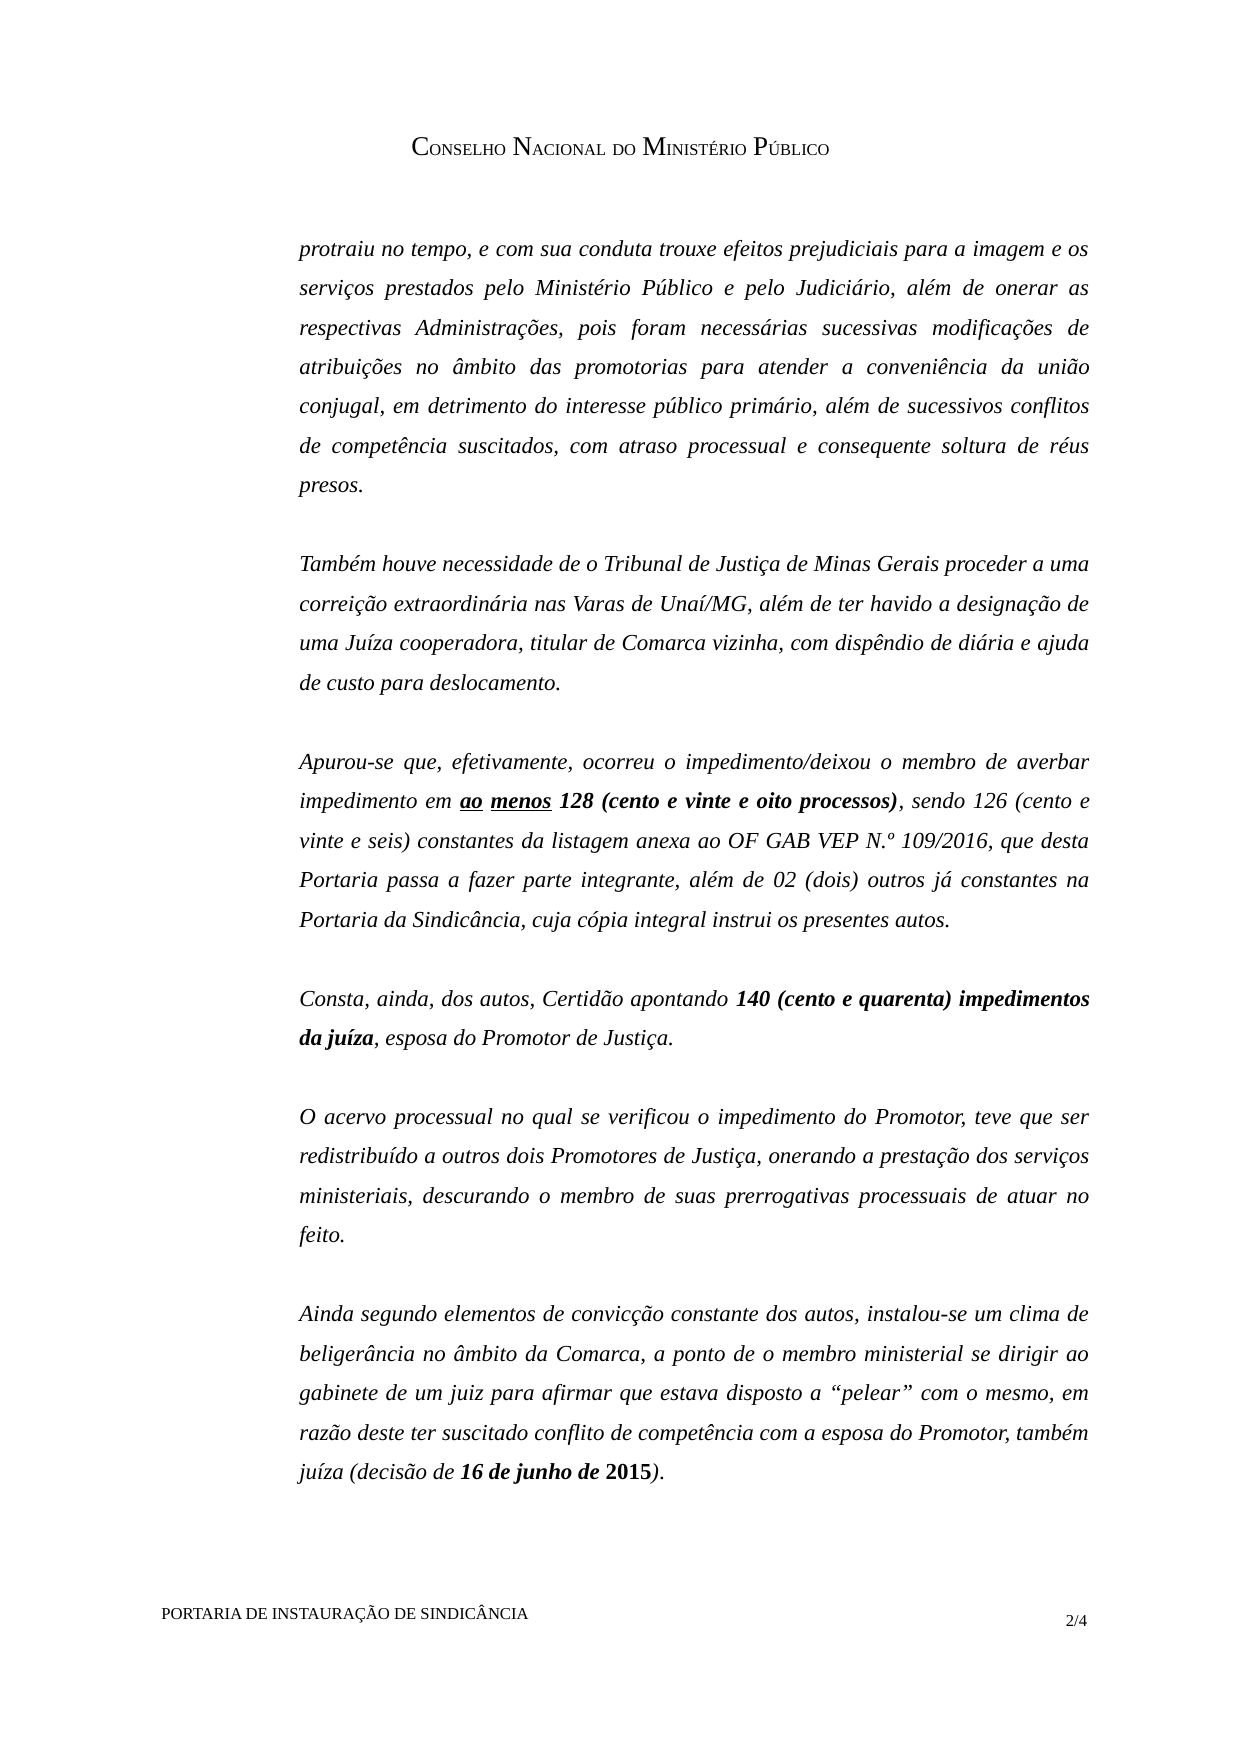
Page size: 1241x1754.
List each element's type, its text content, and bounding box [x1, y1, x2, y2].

text O acervo processual no qual se verificou o impedimento do Promotor, teve que ser redistribuído a outros dois Promotores de Justiça, onerando a prestação dos serviços ministeriais, descurando o membro de suas prerrogativas processuais de atuar no feito. [299, 1103, 1093, 1248]
text Ainda segundo elementos de convicção constante dos autos, instalou-se um clima de beligerância no âmbito da Comarca, a ponto de o membro ministerial se dirigir ao gabinete de um juiz para afirmar que estava disposto a “pelear” com o mesmo, em razão deste ter suscitado conflito de competência com a esposa do Promotor, também juíza (decisão de 16 de junho de 2015). [299, 1301, 1093, 1485]
text Apurou-se que, efetivamente, ocorreu o impedimento/deixou o membro de averbar impedimento em ao menos 128 (cento e vinte e oito processos), sendo 126 (cento e vinte e seis) constantes da listagem anexa ao OF GAB VEP N.º 109/2016, que desta Portaria passa a fazer parte integrante, além de 02 (dois) outros já constantes na Portaria da Sindicância, cuja cópia integral instrui os presentes autos. [299, 748, 1093, 932]
text Consta, ainda, dos autos, Certidão apontando 140 (cento e quarenta) impedimentos da juíza, esposa do Promotor de Justiça. [299, 985, 1093, 1051]
text protraiu no tempo, e com sua conduta trouxe efeitos prejudiciais para a imagem e os serviços prestados pelo Ministério Público e pelo Judiciário, além de onerar as respectivas Administrações, pois foram necessárias sucessivas modificações de atribuições no âmbito das promotorias para atender a conveniência da união conjugal, em detrimento do interesse público primário, além de sucessivos conflitos de competência suscitados, com atraso processual e consequente soltura de réus presos. [299, 234, 1093, 498]
text Também houve necessidade de o Tribunal de Justiça de Minas Gerais proceder a uma correição extraordinária nas Varas de Unaí/MG, além de ter havido a designação de uma Juíza cooperadora, titular de Comarca vizinha, com dispêndio de diária e ajuda de custo para deslocamento. [299, 550, 1093, 695]
